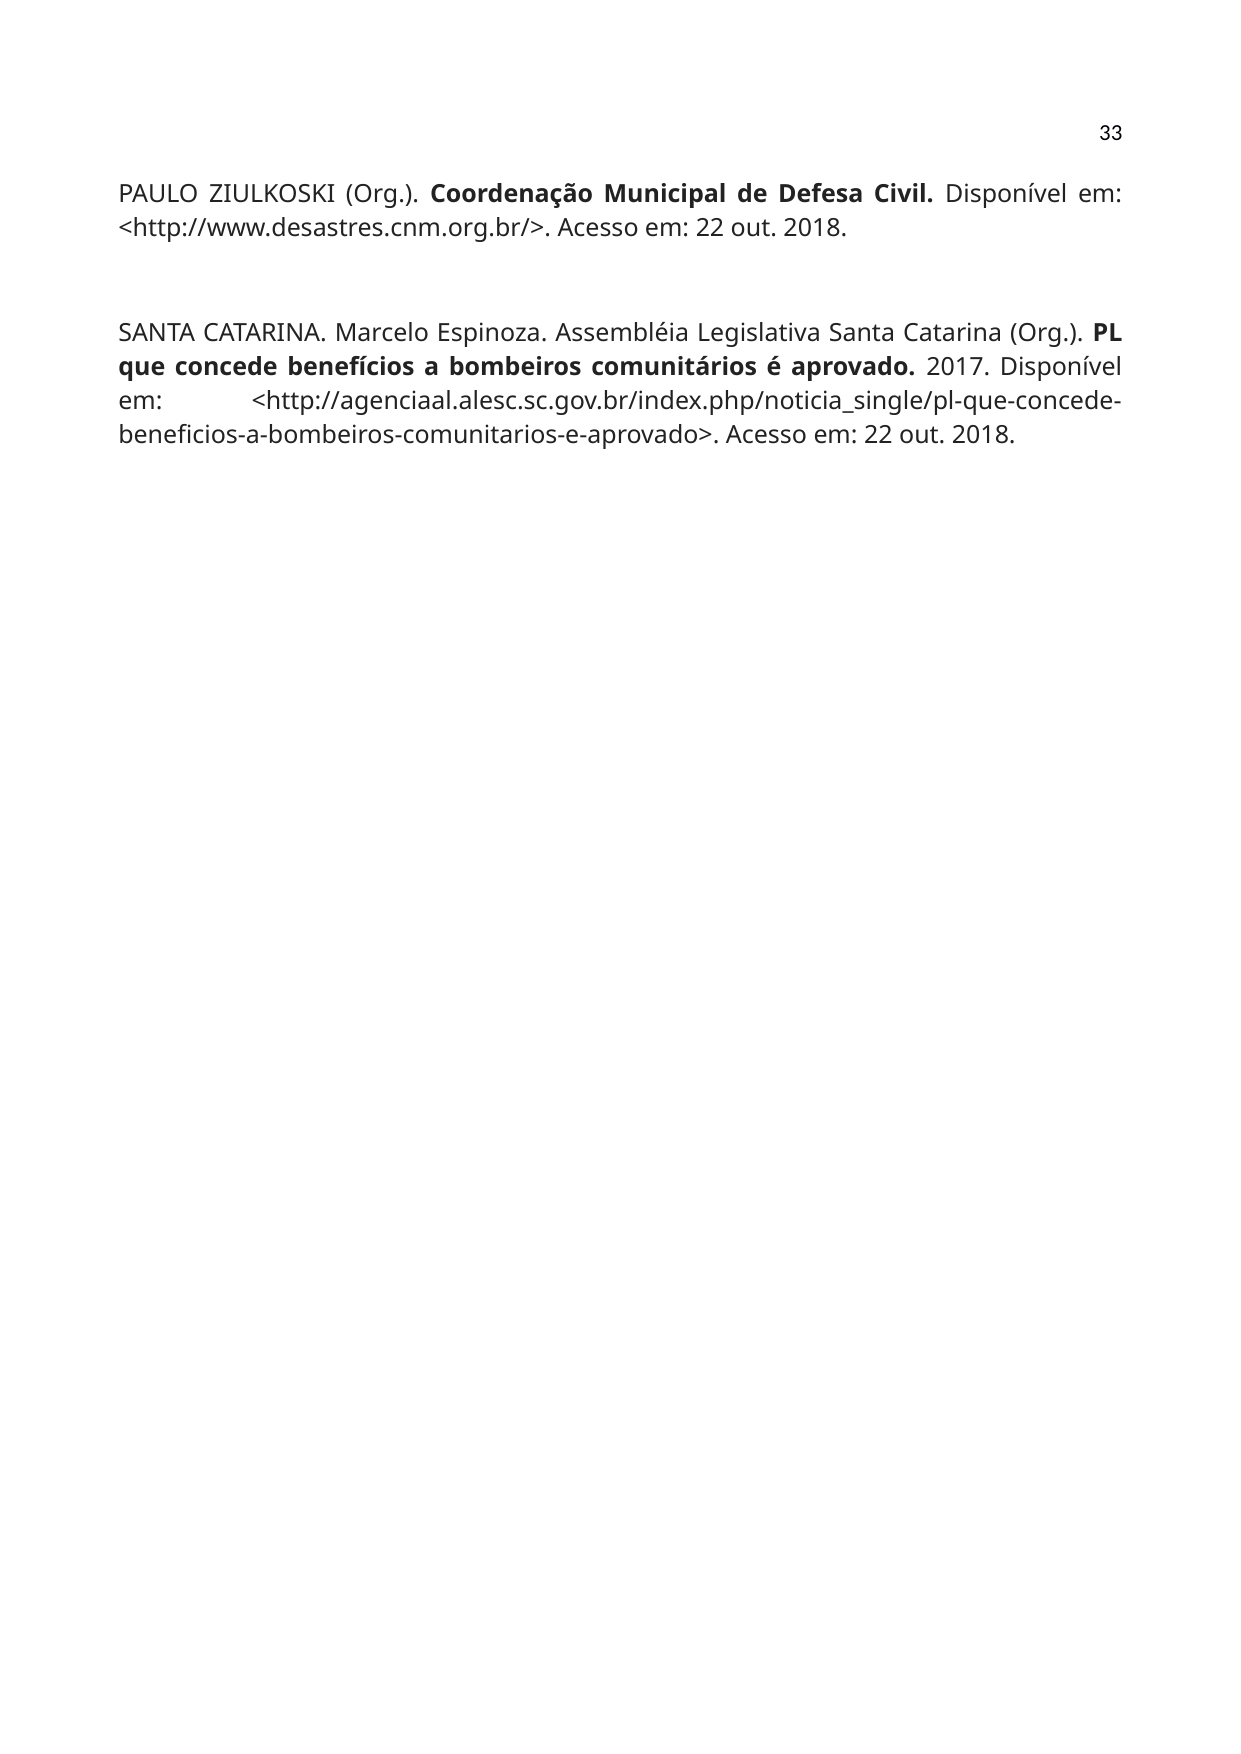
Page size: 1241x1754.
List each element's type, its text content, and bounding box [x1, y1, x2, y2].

text SANTA CATARINA. Marcelo Espinoza. Assembléia Legislativa Santa Catarina (Org.). PL que concede benefícios a bombeiros comunitários é aprovado. 2017. Disponível em: <http://agenciaal.alesc.sc.gov.br/index.php/noticia_single/pl-que-concede-beneficios-a-bombeiros-comunitarios-e-aprovado>. Acesso em: 22 out. 2018. [118, 314, 1122, 450]
text PAULO ZIULKOSKI (Org.). Coordenação Municipal de Defesa Civil. Disponível em: <http://www.desastres.cnm.org.br/>. Acesso em: 22 out. 2018. [118, 176, 1122, 244]
